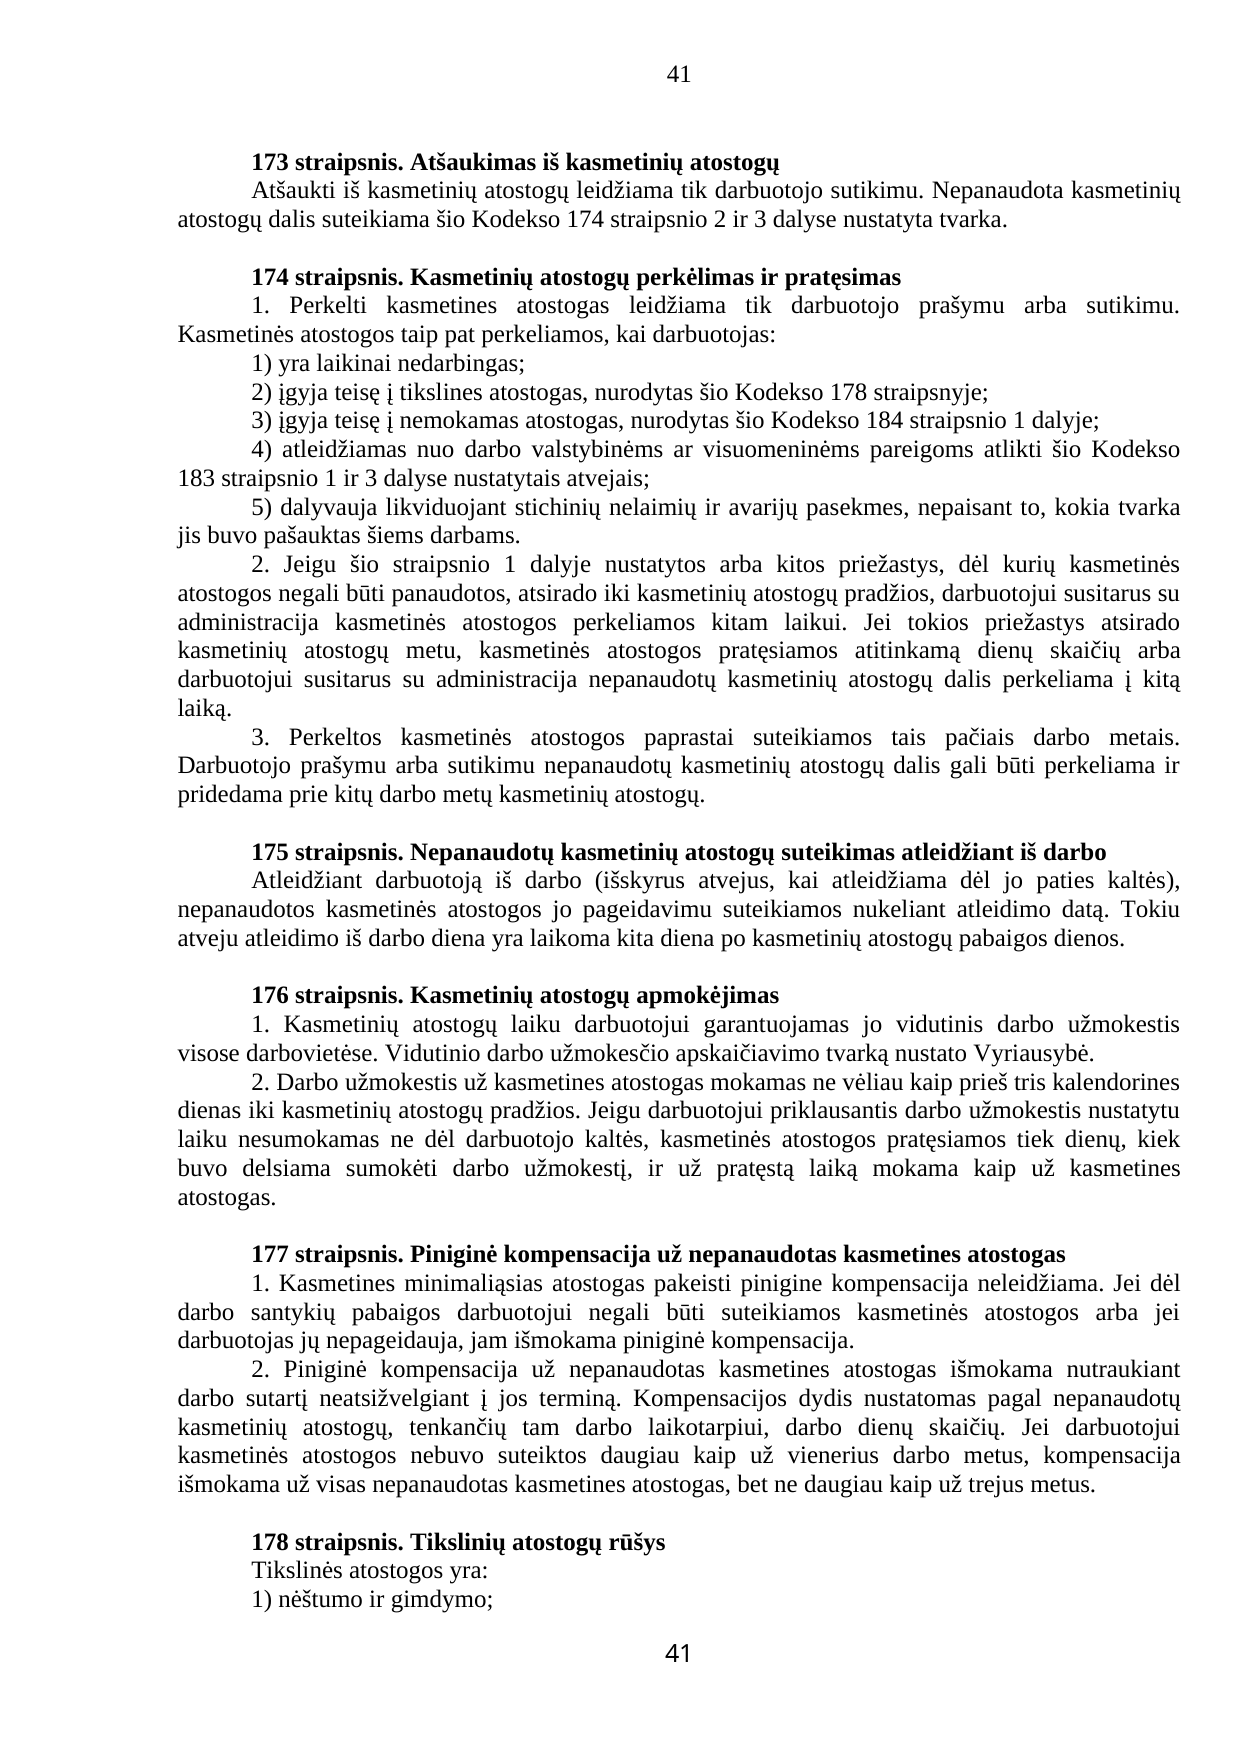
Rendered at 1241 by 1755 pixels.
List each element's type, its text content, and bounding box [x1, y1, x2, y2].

text 2) įgyja teisę į tikslines atostogas, nurodytas šio Kodekso 178 straipsnyje; [177, 377, 1181, 406]
text 3) įgyja teisę į nemokamas atostogas, nurodytas šio Kodekso 184 straipsnio 1 dalyje; [177, 406, 1181, 434]
text 3. Perkeltos kasmetinės atostogos paprastai suteikiamos tais pačiais darbo metais. Darbuotojo prašymu arba sutikimu nepanaudotų kasmetinių atostogų dalis gali būti perkeliama ir pridedama prie kitų darbo metų kasmetinių atostogų. [177, 722, 1181, 808]
text 177 straipsnis. Piniginė kompensacija už nepanaudotas kasmetines atostogas [251, 1239, 1181, 1268]
text 4) atleidžiamas nuo darbo valstybinėms ar visuomeninėms pareigoms atlikti šio Kodekso 183 straipsnio 1 ir 3 dalyse nustatytais atvejais; [177, 434, 1181, 492]
text 1. Kasmetines minimaliąsias atostogas pakeisti pinigine kompensacija neleidžiama. Jei dėl darbo santykių pabaigos darbuotojui negali būti suteikiamos kasmetinės atostogos arba jei darbuotojas jų nepageidauja, jam išmokama piniginė kompensacija. [177, 1268, 1181, 1354]
text 174 straipsnis. Kasmetinių atostogų perkėlimas ir pratęsimas [177, 262, 1181, 291]
text 2. Jeigu šio straipsnio 1 dalyje nustatytos arba kitos priežastys, dėl kurių kasmetinės atostogos negali būti panaudotos, atsirado iki kasmetinių atostogų pradžios, darbuotojui susitarus su administracija kasmetinės atostogos perkeliamos kitam laikui. Jei tokios priežastys atsirado kasmetinių atostogų metu, kasmetinės atostogos pratęsiamos atitinkamą dienų skaičių arba darbuotojui susitarus su administracija nepanaudotų kasmetinių atostogų dalis perkeliama į kitą laiką. [177, 549, 1181, 722]
text 5) dalyvauja likviduojant stichinių nelaimių ir avarijų pasekmes, nepaisant to, kokia tvarka jis buvo pašauktas šiems darbams. [177, 492, 1181, 549]
text Atleidžiant darbuotoją iš darbo (išskyrus atvejus, kai atleidžiama dėl jo paties kaltės), nepanaudotos kasmetinės atostogos jo pageidavimu suteikiamos nukeliant atleidimo datą. Tokiu atveju atleidimo iš darbo diena yra laikoma kita diena po kasmetinių atostogų pabaigos dienos. [177, 866, 1181, 952]
text 1. Perkelti kasmetines atostogas leidžiama tik darbuotojo prašymu arba sutikimu. Kasmetinės atostogos taip pat perkeliamos, kai darbuotojas: [177, 291, 1181, 348]
text Tikslinės atostogos yra: [177, 1556, 1181, 1584]
text 173 straipsnis. Atšaukimas iš kasmetinių atostogų [177, 147, 1181, 176]
text 1. Kasmetinių atostogų laiku darbuotojui garantuojamas jo vidutinis darbo užmokestis visose darbovietėse. Vidutinio darbo užmokesčio apskaičiavimo tvarką nustato Vyriausybė. [177, 1009, 1181, 1067]
text 1) yra laikinai nedarbingas; [177, 348, 1181, 377]
text 178 straipsnis. Tikslinių atostogų rūšys [177, 1527, 1181, 1556]
text 175 straipsnis. Nepanaudotų kasmetinių atostogų suteikimas atleidžiant iš darbo [177, 837, 1181, 866]
text 1) nėštumo ir gimdymo; [177, 1584, 1181, 1613]
text 176 straipsnis. Kasmetinių atostogų apmokėjimas [177, 981, 1181, 1009]
text Atšaukti iš kasmetinių atostogų leidžiama tik darbuotojo sutikimu. Nepanaudota kasmetinių atostogų dalis suteikiama šio Kodekso 174 straipsnio 2 ir 3 dalyse nustatyta tvarka. [177, 176, 1181, 233]
text 2. Darbo užmokestis už kasmetines atostogas mokamas ne vėliau kaip prieš tris kalendorines dienas iki kasmetinių atostogų pradžios. Jeigu darbuotojui priklausantis darbo užmokestis nustatytu laiku nesumokamas ne dėl darbuotojo kaltės, kasmetinės atostogos pratęsiamos tiek dienų, kiek buvo delsiama sumokėti darbo užmokestį, ir už pratęstą laiką mokama kaip už kasmetines atostogas. [177, 1067, 1181, 1211]
text 2. Piniginė kompensacija už nepanaudotas kasmetines atostogas išmokama nutraukiant darbo sutartį neatsižvelgiant į jos terminą. Kompensacijos dydis nustatomas pagal nepanaudotų kasmetinių atostogų, tenkančių tam darbo laikotarpiui, darbo dienų skaičių. Jei darbuotojui kasmetinės atostogos nebuvo suteiktos daugiau kaip už vienerius darbo metus, kompensacija išmokama už visas nepanaudotas kasmetines atostogas, bet ne daugiau kaip už trejus metus. [177, 1354, 1181, 1498]
